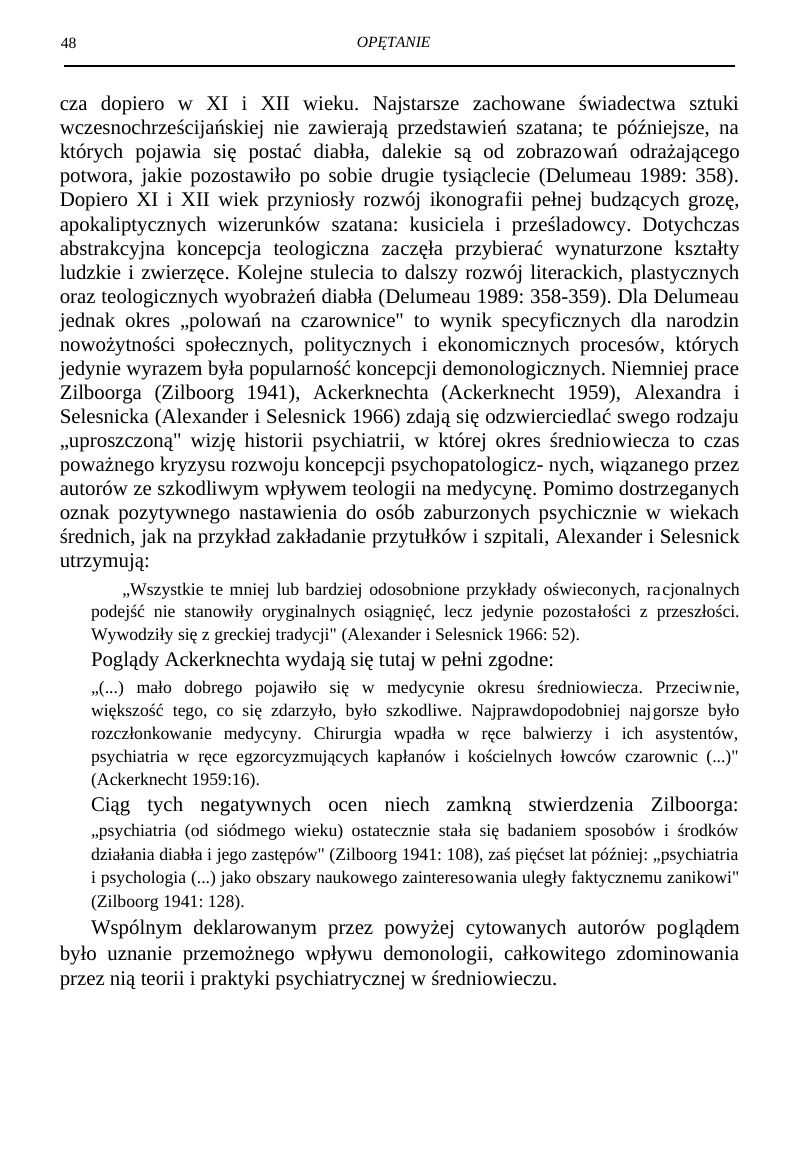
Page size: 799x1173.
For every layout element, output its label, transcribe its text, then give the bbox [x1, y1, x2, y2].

text „Wszystkie te mniej lub bardziej odosobnione przykłady oświeconych, ra­cjonalnych podejść nie stanowiły oryginalnych osiągnięć, lecz jedynie pozosta­łości z przeszłości. Wywodziły się z greckiej tradycji" (Alexander i Selesnick 1966: 52). [91, 579, 739, 644]
text „(...) mało dobrego pojawiło się w medycynie okresu średniowiecza. Przeciw­nie, większość tego, co się zdarzyło, było szkodliwe. Najprawdopodobniej naj­gorsze było rozczłonkowanie medycyny. Chirurgia wpadła w ręce balwierzy i ich asystentów, psychiatria w ręce egzorcyzmujących kapłanów i kościelnych łowców czarownic (...)" (Ackerknecht 1959:16). [91, 677, 739, 789]
text Ciąg tych negatywnych ocen niech zamkną stwierdzenia Zilboorga: „psychiatria (od siódmego wieku) ostatecznie stała się badaniem sposobów i środków działania diabła i jego zastępów" (Zilboorg 1941: 108), zaś pięćset lat później: „psychiatria i psychologia (...) jako obszary naukowego zaintereso­wania uległy faktycznemu zanikowi" (Zilboorg 1941: 128). [91, 792, 739, 912]
text OPĘTANIE [357, 33, 443, 51]
text Wspólnym deklarowanym przez powyżej cytowanych autorów po­glądem było uznanie przemożnego wpływu demonologii, całkowitego zdominowania przez nią teorii i praktyki psychiatrycznej w średnio­wieczu. [59, 915, 739, 990]
text cza dopiero w XI i XII wieku. Najstarsze zachowane świadectwa sztuki wczesnochrześcijańskiej nie zawierają przedstawień szatana; te późniejsze, na których pojawia się postać diabła, dalekie są od zobrazo­wań odrażającego potwora, jakie pozostawiło po sobie drugie tysiąclecie (Delumeau 1989: 358). Dopiero XI i XII wiek przyniosły rozwój ikonogra­fii pełnej budzących grozę, apokaliptycznych wizerunków szatana: kusi­ciela i prześladowcy. Dotychczas abstrakcyjna koncepcja teologiczna za­częła przybierać wynaturzone kształty ludzkie i zwierzęce. Kolejne stule­cia to dalszy rozwój literackich, plastycznych oraz teologicznych wyobra­żeń diabła (Delumeau 1989: 358-359). Dla Delumeau jednak okres „polo­wań na czarownice" to wynik specyficznych dla narodzin nowożytności społecznych, politycznych i ekonomicznych procesów, których jedynie wyrazem była popularność koncepcji demonologicznych. Niemniej prace Zilboorga (Zilboorg 1941), Ackerknechta (Ackerknecht 1959), Alexandra i Selesnicka (Alexander i Selesnick 1966) zdają się odzwierciedlać swego rodzaju „uproszczoną" wizję historii psychiatrii, w której okres średnio­wiecza to czas poważnego kryzysu rozwoju koncepcji psychopatologicz- nych, wiązanego przez autorów ze szkodliwym wpływem teologii na medycynę. Pomimo dostrzeganych oznak pozytywnego nastawienia do osób zaburzonych psychicznie w wiekach średnich, jak na przykład za­kładanie przytułków i szpitali, Alexander i Selesnick utrzymują: [59, 91, 739, 572]
text 48 [61, 34, 83, 52]
text Poglądy Ackerknechta wydają się tutaj w pełni zgodne: [59, 647, 739, 671]
